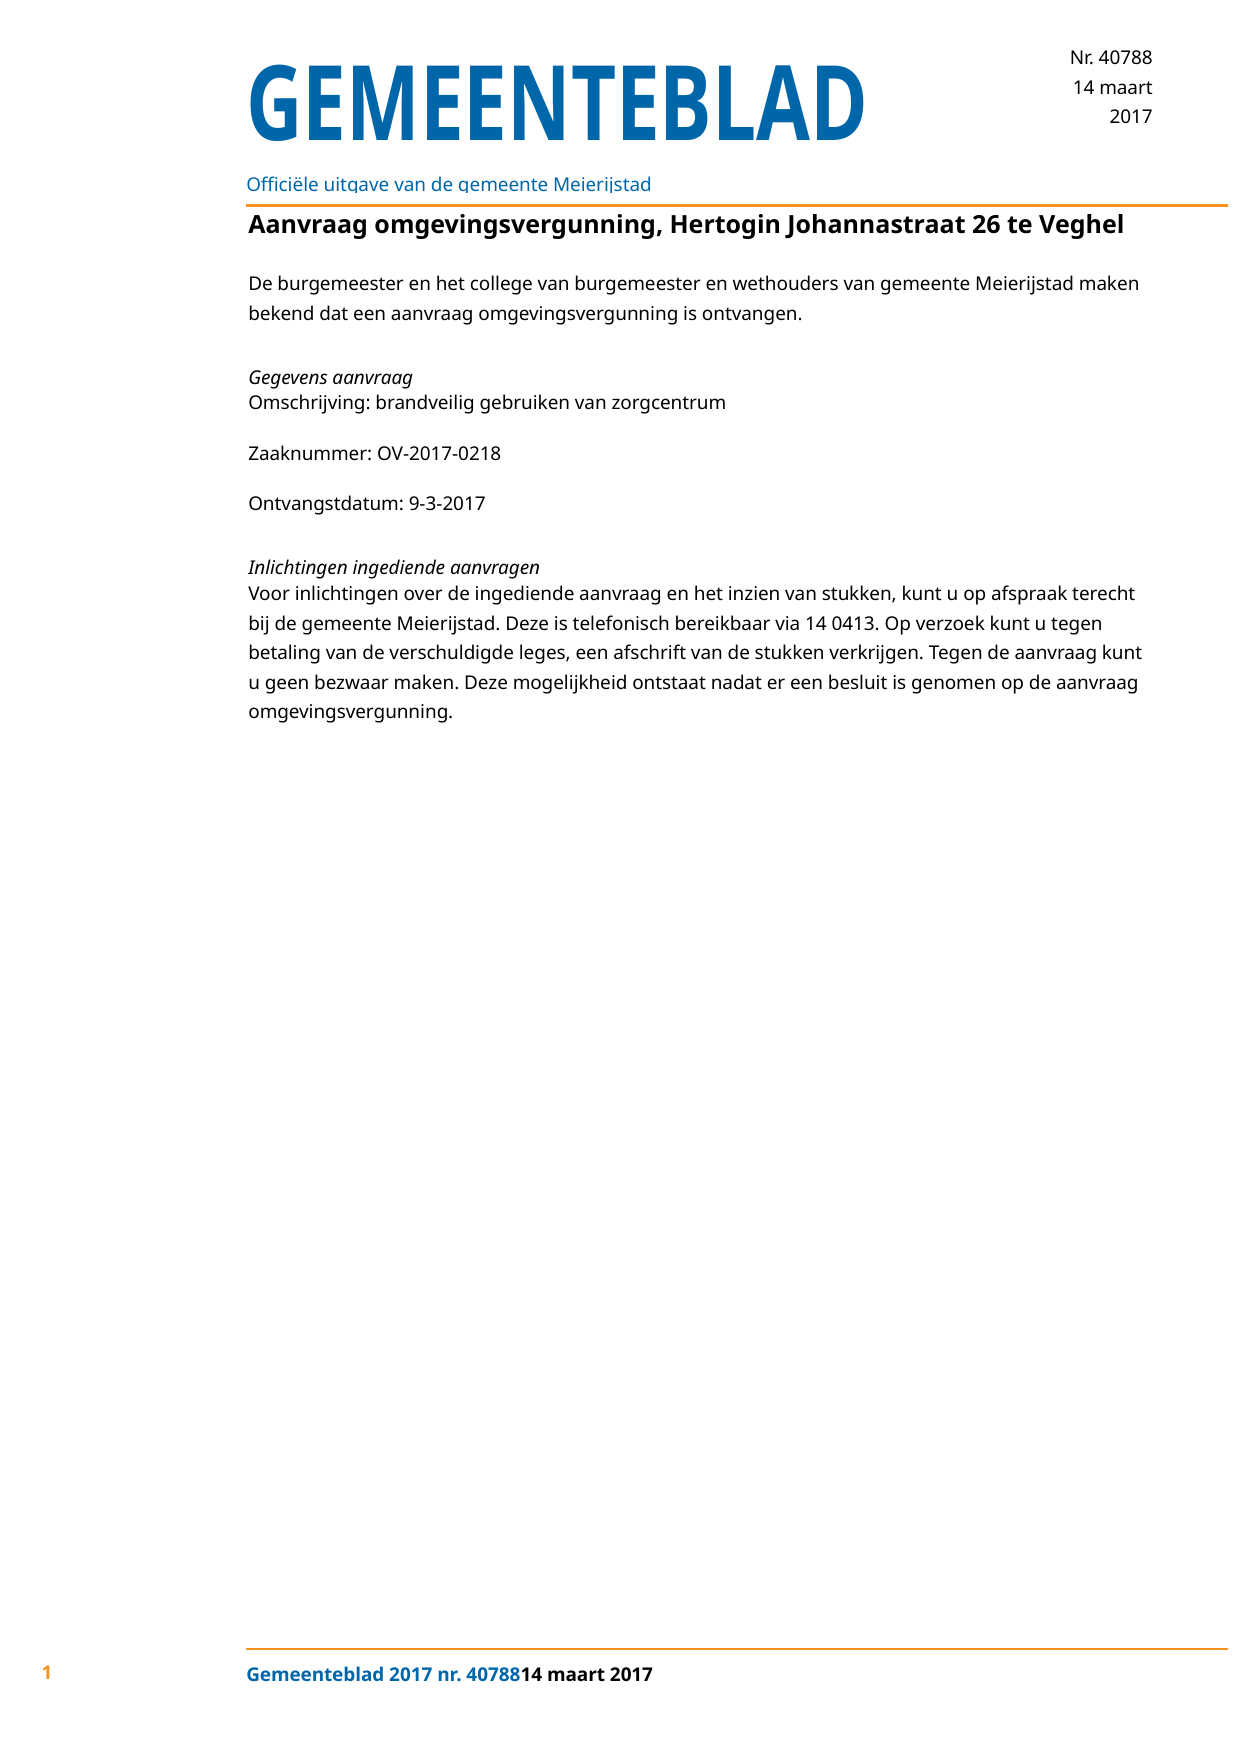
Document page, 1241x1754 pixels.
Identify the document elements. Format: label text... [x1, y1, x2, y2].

text Aanvraag omgevingsvergunning, Hertogin Johannastraat 26 te Veghel [248, 207, 1152, 241]
text Zaaknummer: OV-2017-0218 [248, 440, 1152, 466]
text Voor inlichtingen over de ingediende aanvraag en het inzien van stukken, kunt u op afspraak terecht bij de gemeente Meierijstad. Deze is telefonisch bereikbaar via 14 0413. Op verzoek kunt u tegen betaling van de verschuldigde leges, een afschrift van de stukken verkrijgen. Tegen de aanvraag kunt u geen bezwaar maken. Deze mogelijkheid ontstaat nadat er een besluit is genomen op de aanvraag omgevingsvergunning. [248, 580, 1152, 724]
text Ontvangstdatum: 9-3-2017 [248, 490, 1152, 516]
text Gegevens aanvraag [248, 364, 1152, 389]
text Inlichtingen ingediende aanvragen [248, 554, 1152, 580]
text De burgemeester en het college van burgemeester en wethouders van gemeente Meierijstad maken bekend dat een aanvraag omgevingsvergunning is ontvangen. [248, 270, 1152, 326]
text Omschrijving: brandveilig gebruiken van zorgcentrum [248, 389, 1152, 415]
picture [41, 47, 231, 172]
